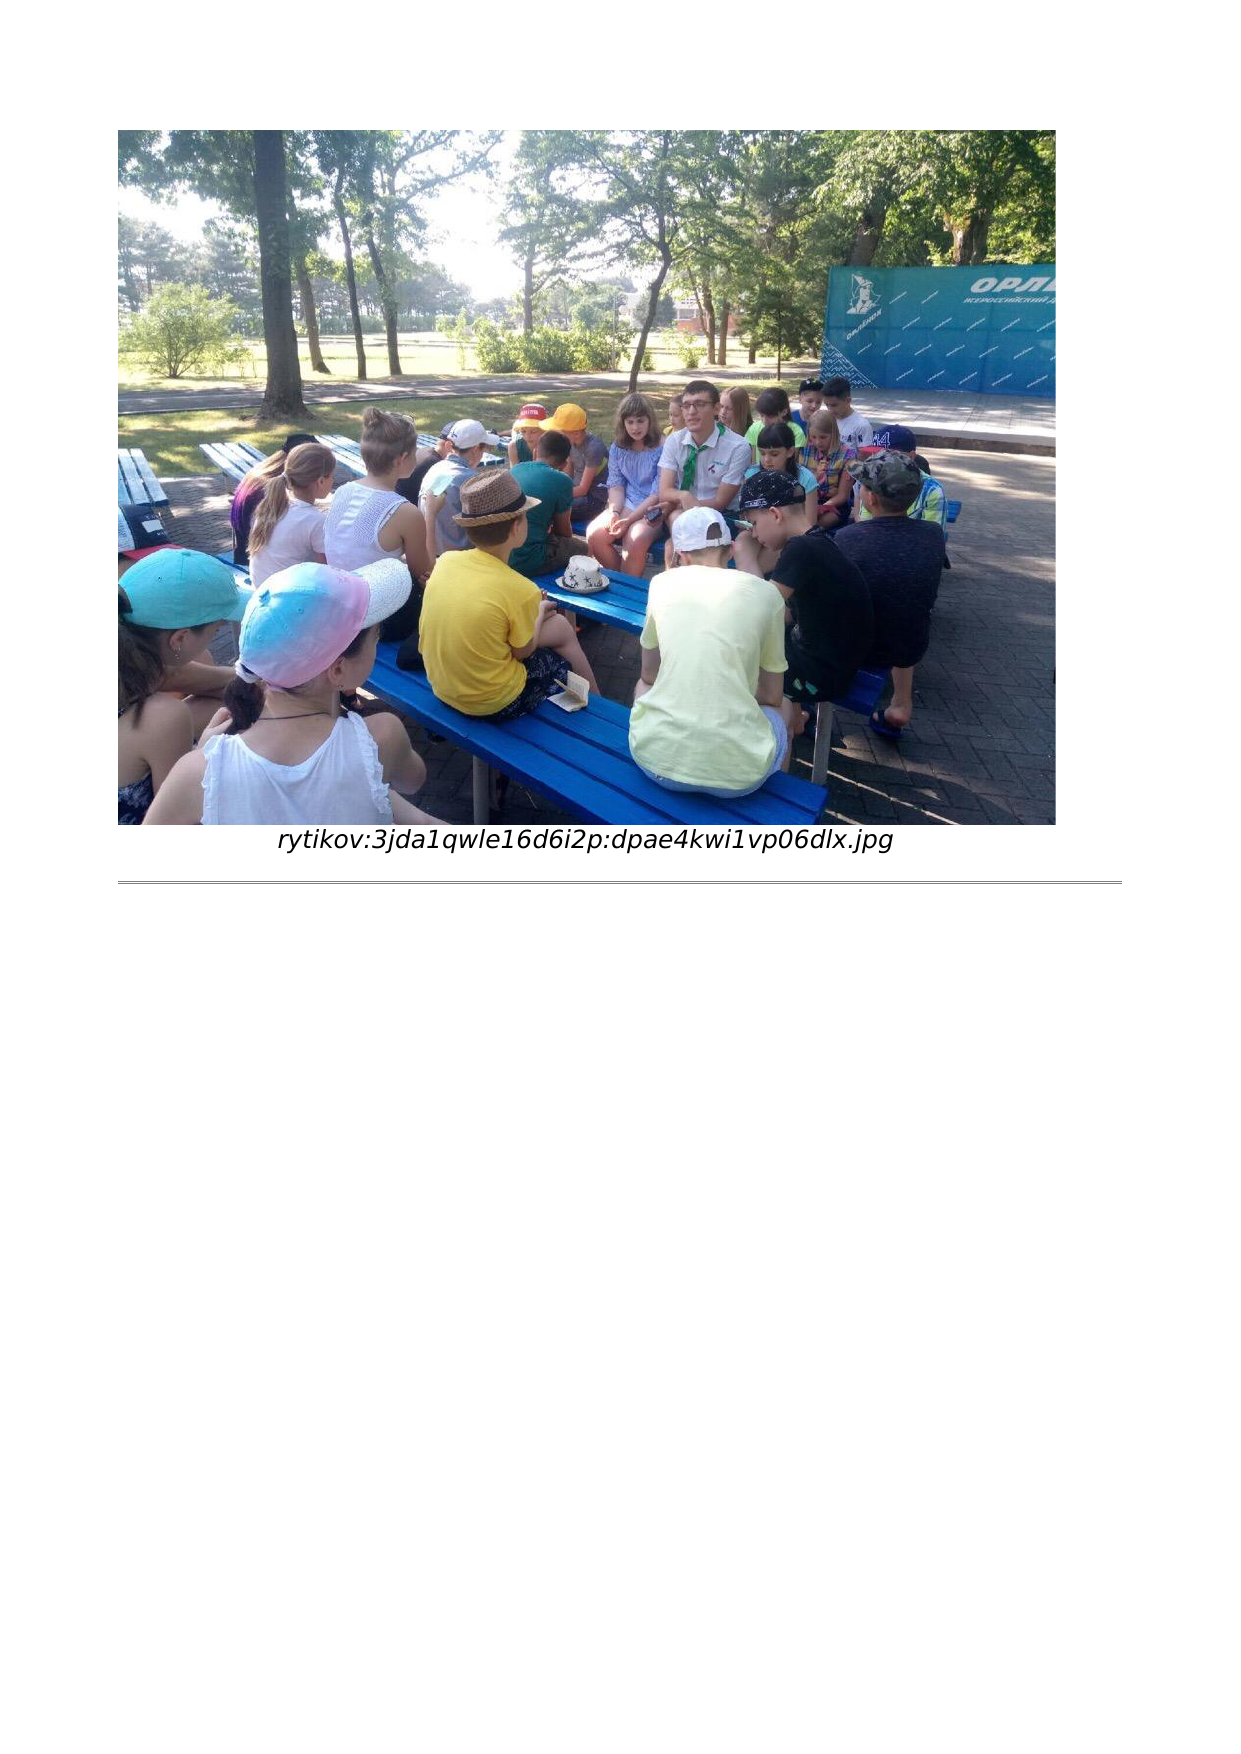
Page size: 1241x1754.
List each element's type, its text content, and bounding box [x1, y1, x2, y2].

text rytikov:3jda1qwle16d6i2p:dpae4kwi1vp06dlx.jpg [118, 825, 1056, 854]
picture [118, 130, 1056, 825]
